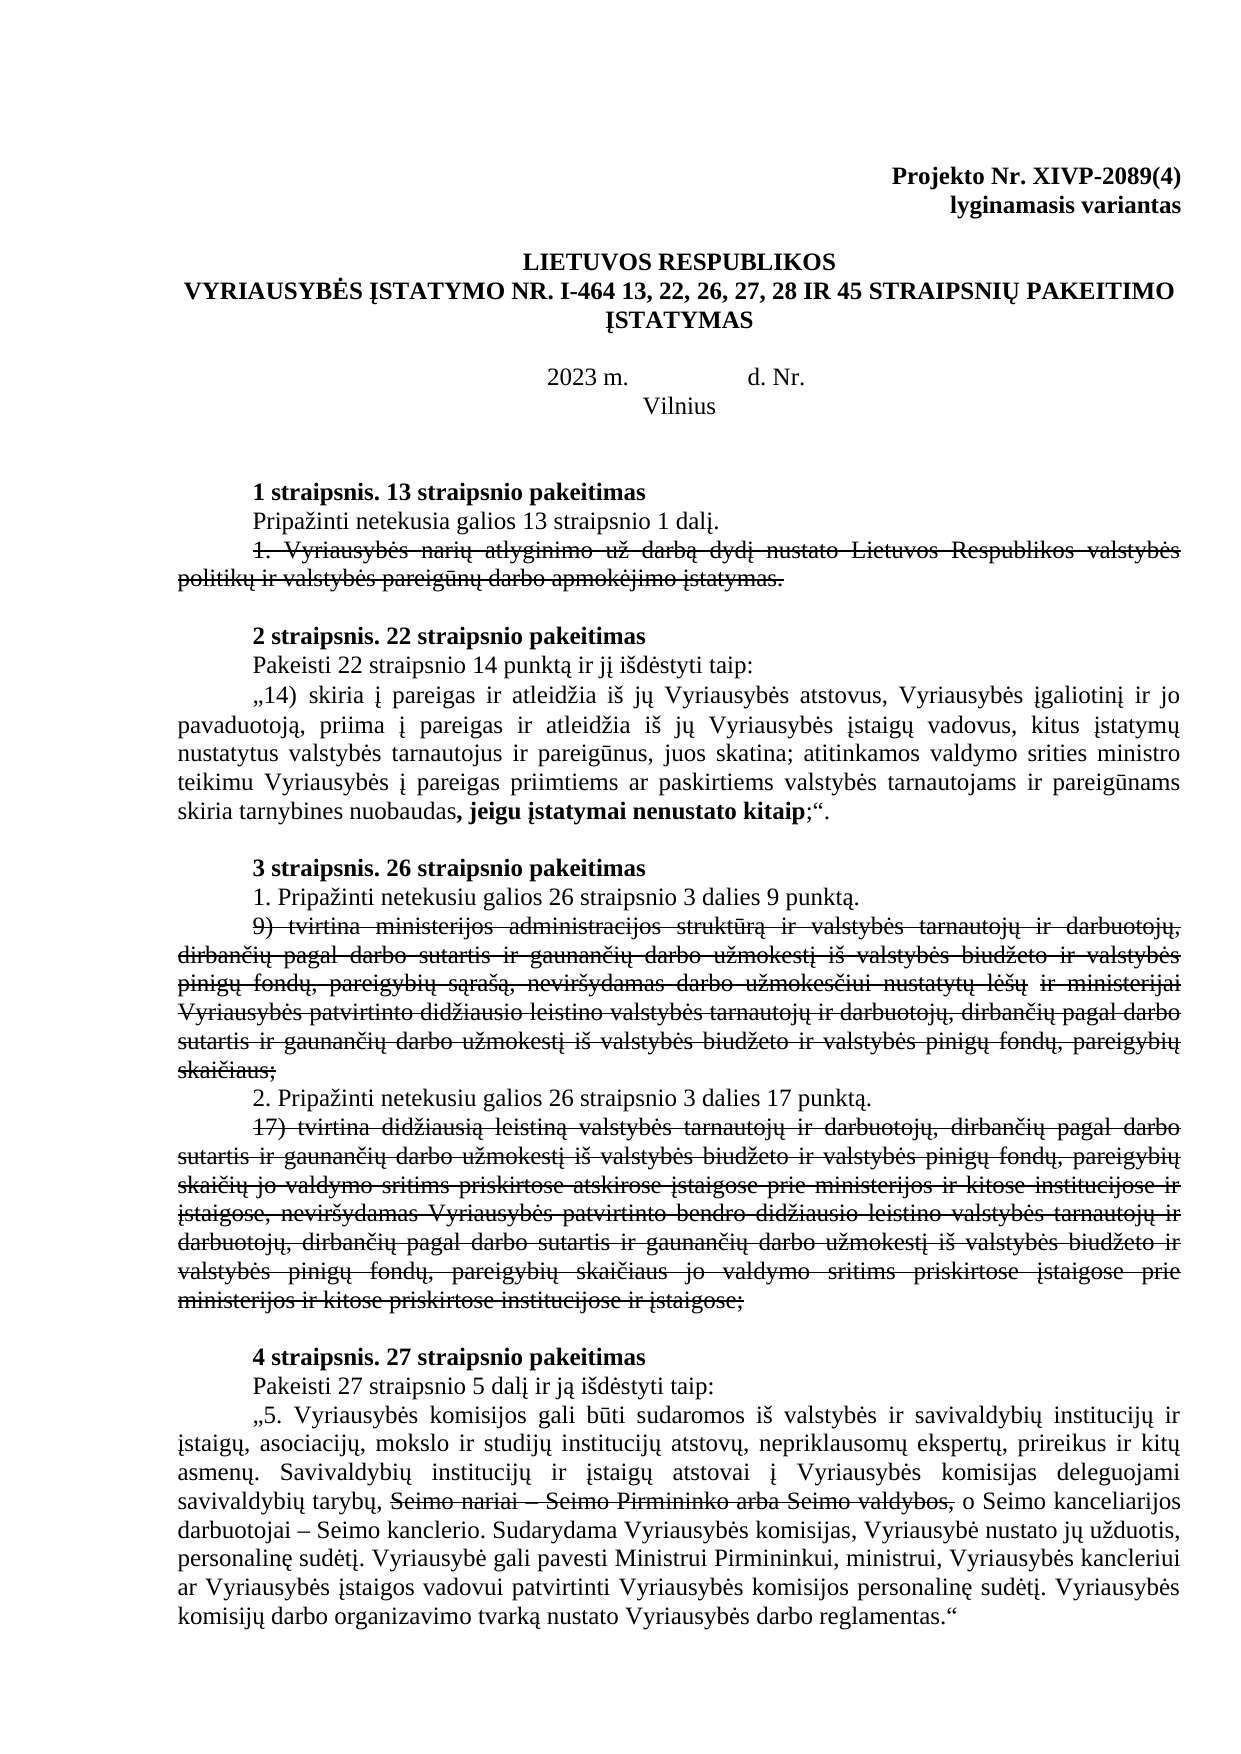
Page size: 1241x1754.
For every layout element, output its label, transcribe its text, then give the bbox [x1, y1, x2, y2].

text 9) tvirtina ministerijos administracijos struktūrą ir valstybės tarnautojų ir darbuotojų, dirbančių pagal darbo sutartis ir gaunančių darbo užmokestį iš valstybės biudžeto ir valstybės pinigų fondų, pareigybių sąrašą, neviršydamas darbo užmokesčiui nustatytų lėšų ir ministerijai Vyriausybės patvirtinto didžiausio leistino valstybės tarnautojų ir darbuotojų, dirbančių pagal darbo sutartis ir gaunančių darbo užmokestį iš valstybės biudžeto ir valstybės pinigų fondų, pareigybių skaičiaus; [177, 911, 1181, 955]
text 17) tvirtina didžiausią leistiną valstybės tarnautojų ir darbuotojų, dirbančių pagal darbo sutartis ir gaunančių darbo užmokestį iš valstybės biudžeto ir valstybės pinigų fondų, pareigybių skaičių jo valdymo sritims priskirtose atskirose įstaigose prie ministerijos ir kitose institucijose ir įstaigose, neviršydamas Vyriausybės patvirtinto bendro didžiausio leistino valstybės tarnautojų ir darbuotojų, dirbančių pagal darbo sutartis ir gaunančių darbo užmokestį iš valstybės biudžeto ir valstybės pinigų fondų, pareigybių skaičiaus jo valdymo sritims priskirtose įstaigose prie ministerijos ir kitose priskirtose institucijose ir įstaigose; [177, 1158, 1181, 1185]
text 17) tvirtina didžiausią leistiną valstybės tarnautojų ir darbuotojų, dirbančių pagal darbo sutartis ir gaunančių darbo užmokestį iš valstybės biudžeto ir valstybės pinigų fondų, pareigybių skaičių jo valdymo sritims priskirtose atskirose įstaigose prie ministerijos ir kitose institucijose ir įstaigose, neviršydamas Vyriausybės patvirtinto bendro didžiausio leistino valstybės tarnautojų ir darbuotojų, dirbančių pagal darbo sutartis ir gaunančių darbo užmokestį iš valstybės biudžeto ir valstybės pinigų fondų, pareigybių skaičiaus jo valdymo sritims priskirtose įstaigose prie ministerijos ir kitose priskirtose institucijose ir įstaigose; [177, 1186, 1181, 1214]
text 1 straipsnis. 13 straipsnio pakeitimas [177, 477, 1181, 506]
text „5. Vyriausybės komisijos gali būti sudaromos iš valstybės ir savivaldybių institucijų ir įstaigų, asociacijų, mokslo ir studijų institucijų atstovų, nepriklausomų ekspertų, prireikus ir kitų asmenų. Savivaldybių institucijų ir įstaigų atstovai į Vyriausybės komisijas deleguojami savivaldybių tarybų, Seimo nariai – Seimo Pirmininko arba Seimo valdybos, o Seimo kanceliarijos darbuotojai – Seimo kanclerio. Sudarydama Vyriausybės komisijas, Vyriausybė nustato jų užduotis, personalinę sudėtį. Vyriausybė gali pavesti Ministrui Pirmininkui, ministrui, Vyriausybės kancleriui ar Vyriausybės įstaigos vadovui patvirtinti Vyriausybės komisijos personalinę sudėtį. Vyriausybės komisijų darbo organizavimo tvarką nustato Vyriausybės darbo reglamentas.“ [177, 1400, 1181, 1630]
text 17) tvirtina didžiausią leistiną valstybės tarnautojų ir darbuotojų, dirbančių pagal darbo sutartis ir gaunančių darbo užmokestį iš valstybės biudžeto ir valstybės pinigų fondų, pareigybių skaičių jo valdymo sritims priskirtose atskirose įstaigose prie ministerijos ir kitose institucijose ir įstaigose, neviršydamas Vyriausybės patvirtinto bendro didžiausio leistino valstybės tarnautojų ir darbuotojų, dirbančių pagal darbo sutartis ir gaunančių darbo užmokestį iš valstybės biudžeto ir valstybės pinigų fondų, pareigybių skaičiaus jo valdymo sritims priskirtose įstaigose prie ministerijos ir kitose priskirtose institucijose ir įstaigose; [177, 1215, 1181, 1243]
text Pakeisti 27 straipsnio 5 dalį ir ją išdėstyti taip: [177, 1371, 1181, 1400]
text Projekto Nr. XIVP-2089(4) [582, 161, 1181, 190]
text 1. Pripažinti netekusiu galios 26 straipsnio 3 dalies 9 punktą. [177, 882, 1181, 911]
text 3 straipsnis. 26 straipsnio pakeitimas [177, 853, 1181, 882]
text VYRIAUSYBĖS ĮSTATYMO NR. I-464 13, 22, 26, 27, 28 IR 45 STRAIPSNIŲ PAKEITIMO [177, 276, 1181, 305]
text 4 straipsnis. 27 straipsnio pakeitimas [177, 1342, 1181, 1371]
text ĮSTATYMAS [177, 305, 1181, 333]
text „14) skiria į pareigas ir atleidžia iš jų Vyriausybės atstovus, Vyriausybės įgaliotinį ir jo pavaduotoją, priima į pareigas ir atleidžia iš jų Vyriausybės įstaigų vadovus, kitus įstatymų nustatytus valstybės tarnautojus ir pareigūnus, juos skatina; atitinkamos valdymo srities ministro teikimu Vyriausybės į pareigas priimtiems ar paskirtiems valstybės tarnautojams ir pareigūnams skiria tarnybines nuobaudas, jeigu įstatymai nenustato kitaip;“. [177, 678, 1181, 825]
text 2. Pripažinti netekusiu galios 26 straipsnio 3 dalies 17 punktą. [177, 1083, 1181, 1112]
text 2 straipsnis. 22 straipsnio pakeitimas [177, 621, 1181, 650]
text Pripažinti netekusia galios 13 straipsnio 1 dalį. [177, 506, 1181, 535]
text lyginamasis variantas [177, 190, 1181, 218]
text 9) tvirtina ministerijos administracijos struktūrą ir valstybės tarnautojų ir darbuotojų, dirbančių pagal darbo sutartis ir gaunančių darbo užmokestį iš valstybės biudžeto ir valstybės pinigų fondų, pareigybių sąrašą, neviršydamas darbo užmokesčiui nustatytų lėšų ir ministerijai Vyriausybės patvirtinto didžiausio leistino valstybės tarnautojų ir darbuotojų, dirbančių pagal darbo sutartis ir gaunančių darbo užmokestį iš valstybės biudžeto ir valstybės pinigų fondų, pareigybių skaičiaus; [177, 1014, 1181, 1042]
text 9) tvirtina ministerijos administracijos struktūrą ir valstybės tarnautojų ir darbuotojų, dirbančių pagal darbo sutartis ir gaunančių darbo užmokestį iš valstybės biudžeto ir valstybės pinigų fondų, pareigybių sąrašą, neviršydamas darbo užmokesčiui nustatytų lėšų ir ministerijai Vyriausybės patvirtinto didžiausio leistino valstybės tarnautojų ir darbuotojų, dirbančių pagal darbo sutartis ir gaunančių darbo užmokestį iš valstybės biudžeto ir valstybės pinigų fondų, pareigybių skaičiaus; [177, 956, 1181, 1013]
text 17) tvirtina didžiausią leistiną valstybės tarnautojų ir darbuotojų, dirbančių pagal darbo sutartis ir gaunančių darbo užmokestį iš valstybės biudžeto ir valstybės pinigų fondų, pareigybių skaičių jo valdymo sritims priskirtose atskirose įstaigose prie ministerijos ir kitose institucijose ir įstaigose, neviršydamas Vyriausybės patvirtinto bendro didžiausio leistino valstybės tarnautojų ir darbuotojų, dirbančių pagal darbo sutartis ir gaunančių darbo užmokestį iš valstybės biudžeto ir valstybės pinigų fondų, pareigybių skaičiaus jo valdymo sritims priskirtose įstaigose prie ministerijos ir kitose priskirtose institucijose ir įstaigose; [177, 1244, 1181, 1272]
text 17) tvirtina didžiausią leistiną valstybės tarnautojų ir darbuotojų, dirbančių pagal darbo sutartis ir gaunančių darbo užmokestį iš valstybės biudžeto ir valstybės pinigų fondų, pareigybių skaičių jo valdymo sritims priskirtose atskirose įstaigose prie ministerijos ir kitose institucijose ir įstaigose, neviršydamas Vyriausybės patvirtinto bendro didžiausio leistino valstybės tarnautojų ir darbuotojų, dirbančių pagal darbo sutartis ir gaunančių darbo užmokestį iš valstybės biudžeto ir valstybės pinigų fondų, pareigybių skaičiaus jo valdymo sritims priskirtose įstaigose prie ministerijos ir kitose priskirtose institucijose ir įstaigose; [177, 1112, 1181, 1157]
text 1. Vyriausybės narių atlyginimo už darbą dydį nustato Lietuvos Respublikos valstybės politikų ir valstybės pareigūnų darbo apmokėjimo įstatymas. [177, 535, 1181, 592]
text 2023 m. d. Nr. Vilnius [177, 362, 1181, 420]
text 9) tvirtina ministerijos administracijos struktūrą ir valstybės tarnautojų ir darbuotojų, dirbančių pagal darbo sutartis ir gaunančių darbo užmokestį iš valstybės biudžeto ir valstybės pinigų fondų, pareigybių sąrašą, neviršydamas darbo užmokesčiui nustatytų lėšų ir ministerijai Vyriausybės patvirtinto didžiausio leistino valstybės tarnautojų ir darbuotojų, dirbančių pagal darbo sutartis ir gaunančių darbo užmokestį iš valstybės biudžeto ir valstybės pinigų fondų, pareigybių skaičiaus; [177, 1043, 1181, 1083]
text 17) tvirtina didžiausią leistiną valstybės tarnautojų ir darbuotojų, dirbančių pagal darbo sutartis ir gaunančių darbo užmokestį iš valstybės biudžeto ir valstybės pinigų fondų, pareigybių skaičių jo valdymo sritims priskirtose atskirose įstaigose prie ministerijos ir kitose institucijose ir įstaigose, neviršydamas Vyriausybės patvirtinto bendro didžiausio leistino valstybės tarnautojų ir darbuotojų, dirbančių pagal darbo sutartis ir gaunančių darbo užmokestį iš valstybės biudžeto ir valstybės pinigų fondų, pareigybių skaičiaus jo valdymo sritims priskirtose įstaigose prie ministerijos ir kitose priskirtose institucijose ir įstaigose; [177, 1273, 1181, 1313]
text LIETUVOS RESPUBLIKOS [177, 247, 1181, 276]
text Pakeisti 22 straipsnio 14 punktą ir jį išdėstyti taip: [177, 650, 1181, 678]
